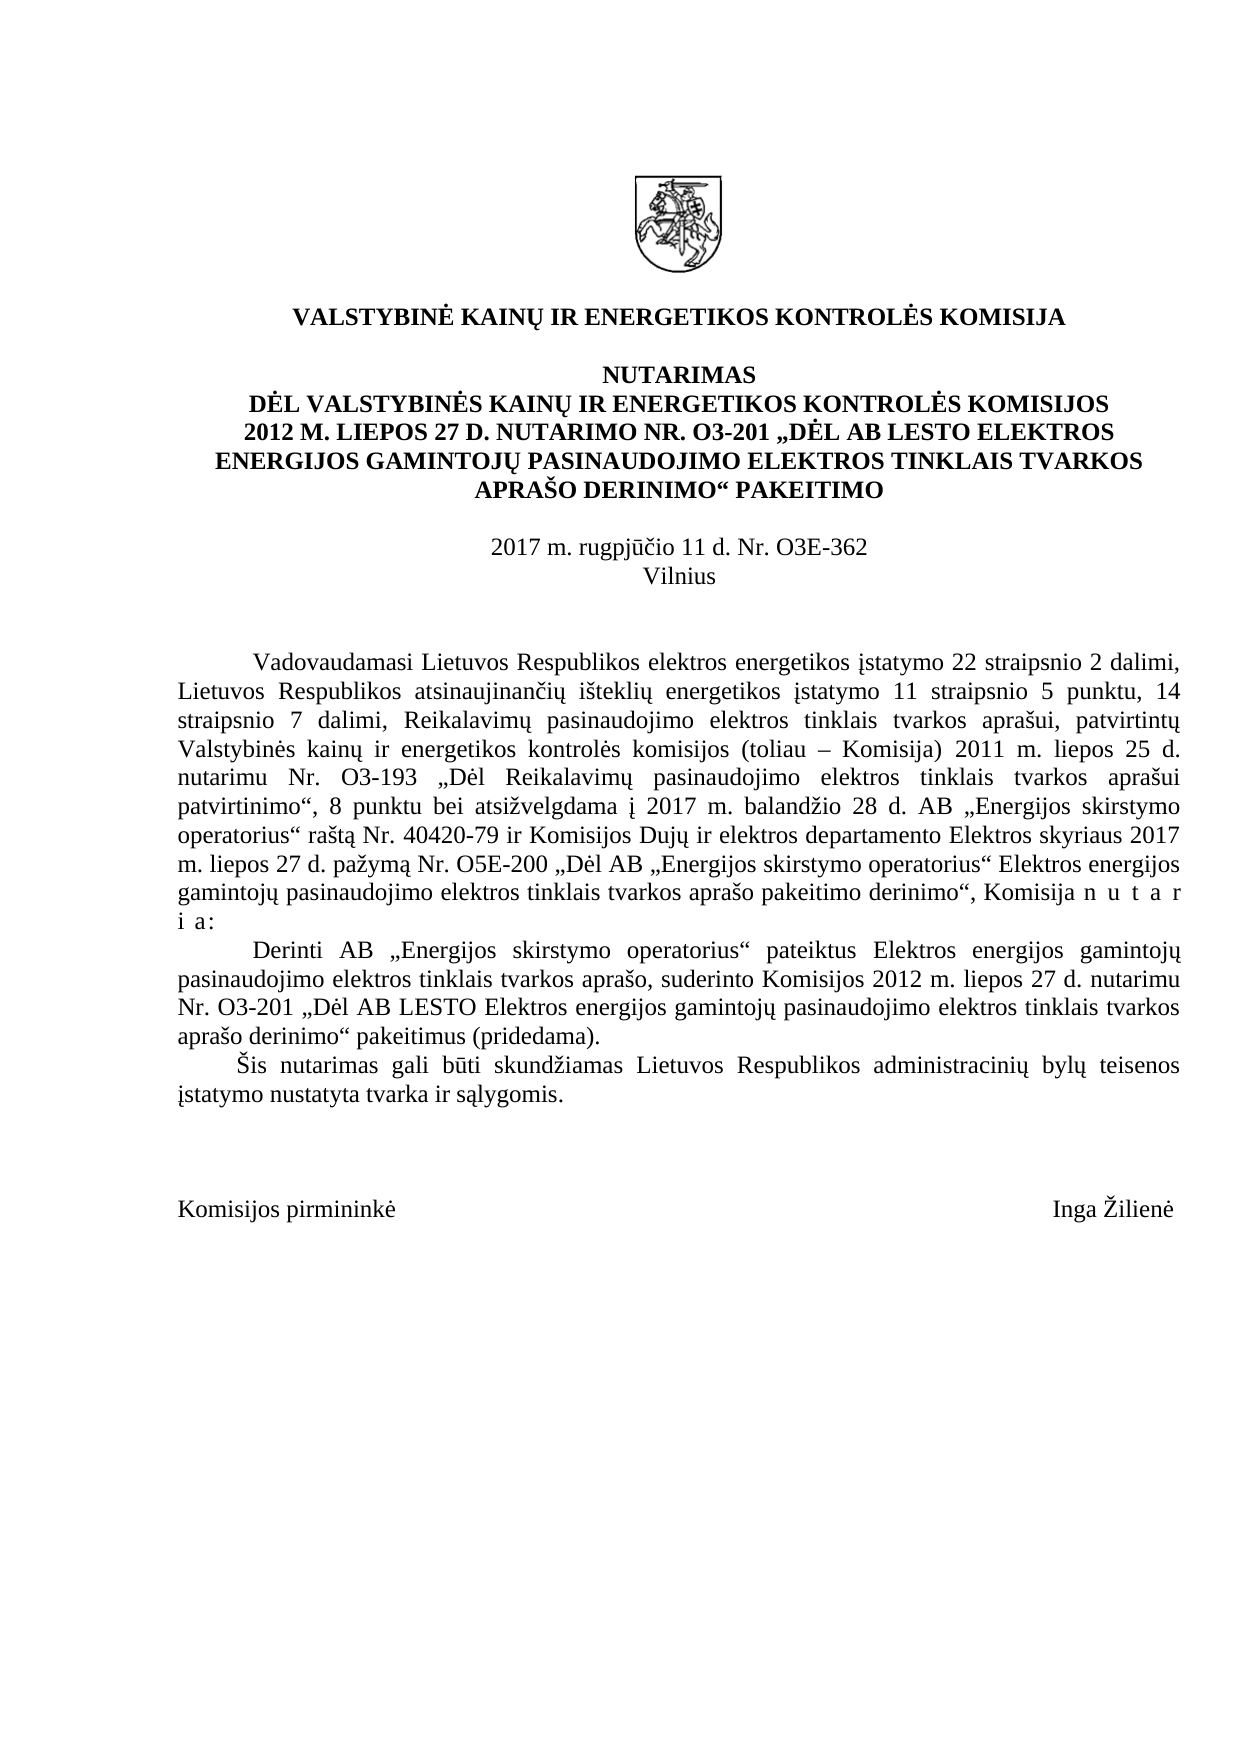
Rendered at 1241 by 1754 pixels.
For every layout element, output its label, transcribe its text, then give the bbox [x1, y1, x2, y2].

text vALSTYBINĖ KAINŲ IR ENERGETIKOS KONTROLĖS KOMISIJA [177, 302, 1181, 331]
text Šis nutarimas gali būti skundžiamas Lietuvos Respublikos administracinių bylų teisenos įstatymo nustatyta tvarka ir sąlygomis. [177, 1050, 1181, 1107]
text DĖL VALSTYBINĖS KAINŲ IR ENERGETIKOS KONTROLĖS KOMISIJOS 2012 M. LIEPOS 27 D. NUTARIMO NR. O3-201 „DĖL AB LESTO ELEKTROS ENERGIJOS GAMINTOJŲ PASINAUDOJIMO ELEKTROS TINKLAIS TVARKOS APRAŠO DERINIMO“ PAKEITIMO [177, 389, 1181, 504]
text Komisijos pirmininkė Inga Žilienė [177, 1194, 1181, 1222]
text NUTARIMAS [177, 360, 1181, 389]
text Vilnius [177, 561, 1181, 590]
text Vadovaudamasi Lietuvos Respublikos elektros energetikos įstatymo 22 straipsnio 2 dalimi, Lietuvos Respublikos atsinaujinančių išteklių energetikos įstatymo 11 straipsnio 5 punktu, 14 straipsnio 7 dalimi, Reikalavimų pasinaudojimo elektros tinklais tvarkos aprašui, patvirtintų Valstybinės kainų ir energetikos kontrolės komisijos (toliau – Komisija) 2011 m. liepos 25 d. nutarimu Nr. O3-193 „Dėl Reikalavimų pasinaudojimo elektros tinklais tvarkos aprašui patvirtinimo“, 8 punktu bei atsižvelgdama į 2017 m. balandžio 28 d. AB „Energijos skirstymo operatorius“ raštą Nr. 40420-79 ir Komisijos Dujų ir elektros departamento Elektros skyriaus 2017 m. liepos 27 d. pažymą Nr. O5E-200 „Dėl AB „Energijos skirstymo operatorius“ Elektros energijos gamintojų pasinaudojimo elektros tinklais tvarkos aprašo pakeitimo derinimo“, Komisija n u t a r i a: [177, 647, 1181, 935]
text 2017 m. rugpjūčio 11 d. Nr. O3E-362 [177, 532, 1181, 561]
text Derinti AB „Energijos skirstymo operatorius“ pateiktus Elektros energijos gamintojų pasinaudojimo elektros tinklais tvarkos aprašo, suderinto Komisijos 2012 m. liepos 27 d. nutarimu Nr. O3-201 „Dėl AB LESTO Elektros energijos gamintojų pasinaudojimo elektros tinklais tvarkos aprašo derinimo“ pakeitimus (pridedama). [177, 935, 1181, 1050]
